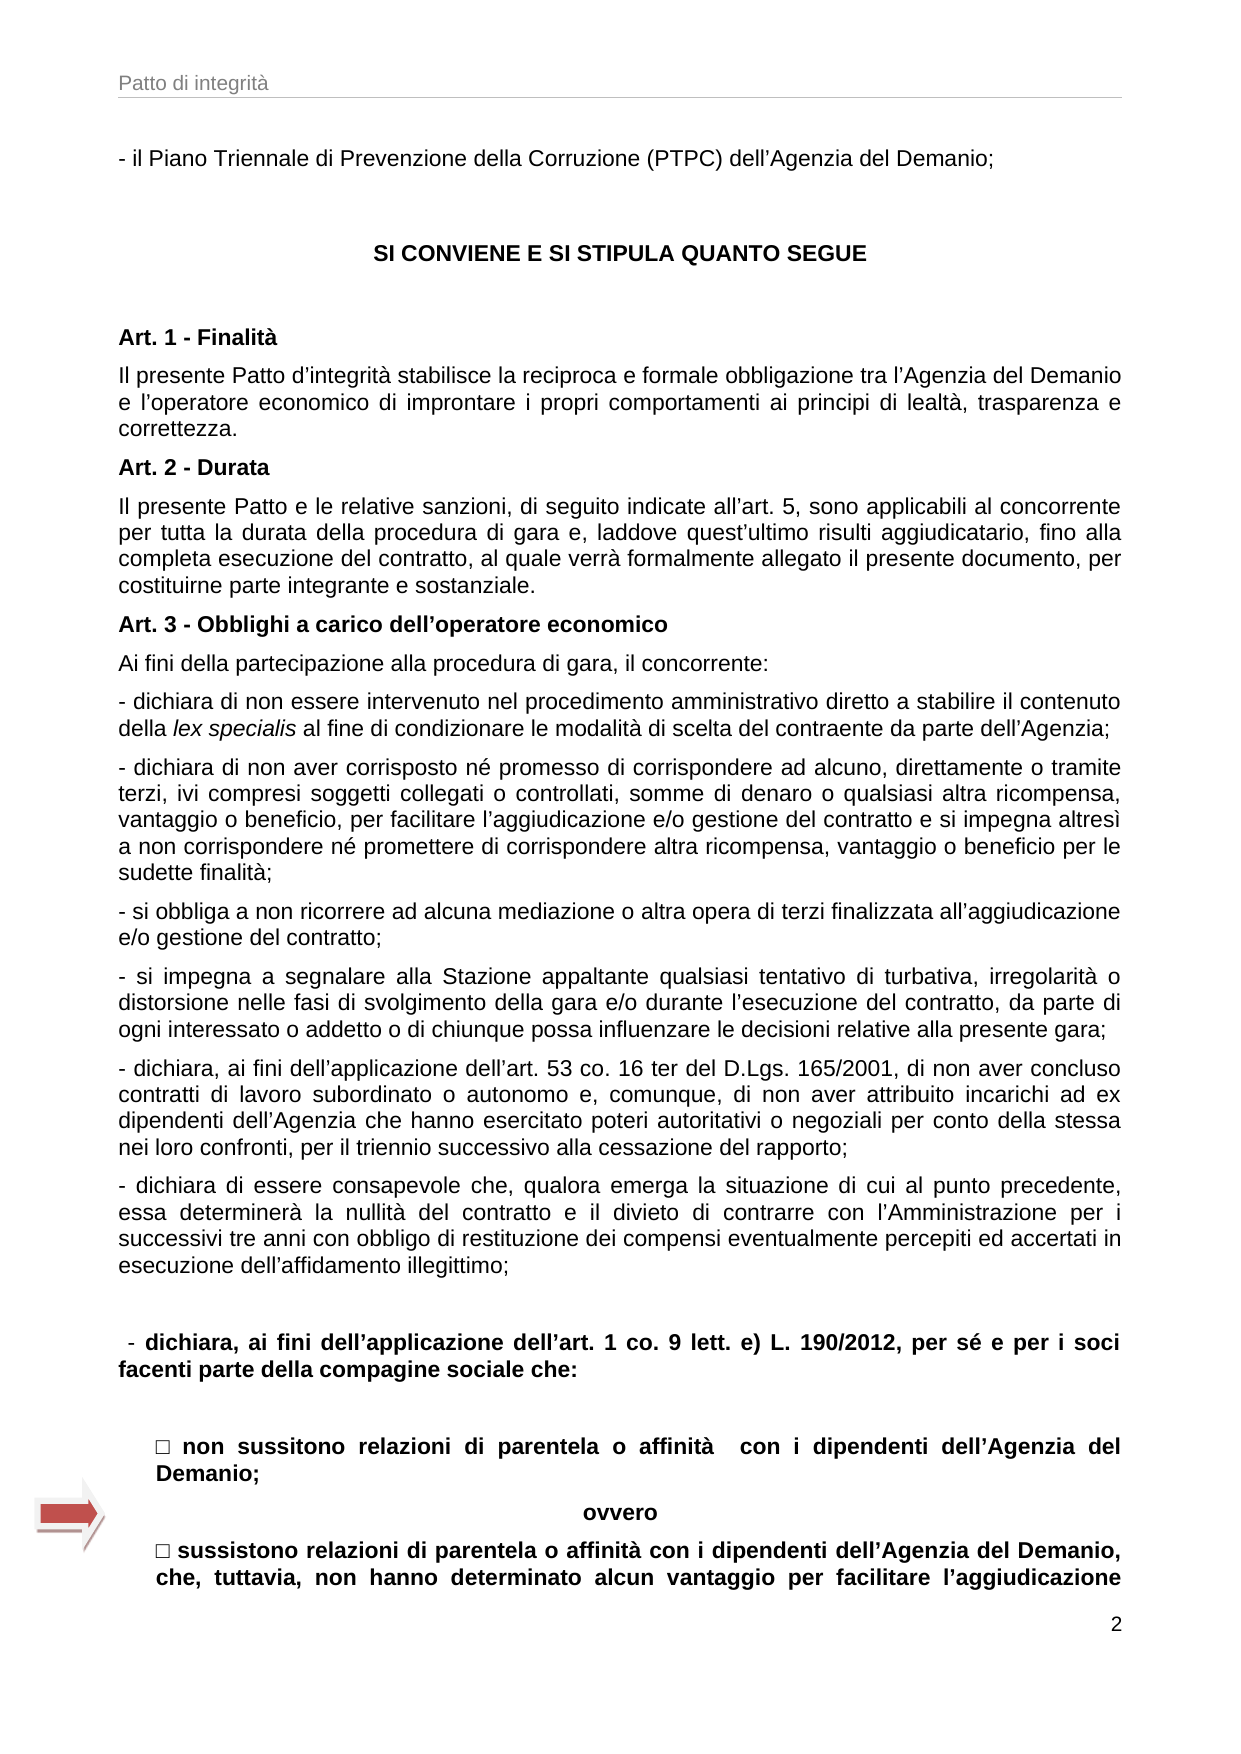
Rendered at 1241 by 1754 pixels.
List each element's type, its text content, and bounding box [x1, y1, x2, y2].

text - dichiara di essere consapevole che, qualora emerga la situazione di cui al punto precedente, essa determinerà la nullità del contratto e il divieto di contrarre con l’Amministrazione per i successivi tre anni con obbligo di restituzione dei compensi eventualmente percepiti ed accertati in esecuzione dell’affidamento illegittimo; [118, 1172, 1122, 1278]
text - dichiara di non essere intervenuto nel procedimento amministrativo diretto a stabilire il contenuto della lex specialis al fine di condizionare le modalità di scelta del contraente da parte dell’Agenzia; [118, 688, 1122, 741]
text □ sussistono relazioni di parentela o affinità con i dipendenti dell’Agenzia del Demanio, che, tuttavia, non hanno determinato alcun vantaggio per facilitare l’aggiudicazione [156, 1537, 1122, 1590]
text - dichiara, ai fini dell’applicazione dell’art. 53 co. 16 ter del D.Lgs. 165/2001, di non aver concluso contratti di lavoro subordinato o autonomo e, comunque, di non aver attribuito incarichi ad ex dipendenti dell’Agenzia che hanno esercitato poteri autoritativi o negoziali per conto della stessa nei loro confronti, per il triennio successivo alla cessazione del rapporto; [118, 1054, 1122, 1160]
text Art. 2 - Durata [118, 454, 1122, 480]
text Il presente Patto e le relative sanzioni, di seguito indicate all’art. 5, sono applicabili al concorrente per tutta la durata della procedura di gara e, laddove quest’ultimo risulti aggiudicatario, fino alla completa esecuzione del contratto, al quale verrà formalmente allegato il presente documento, per costituirne parte integrante e sostanziale. [118, 493, 1122, 598]
text - dichiara di non aver corrisposto né promesso di corrispondere ad alcuno, direttamente o tramite terzi, ivi compresi soggetti collegati o controllati, somme di denaro o qualsiasi altra ricompensa, vantaggio o beneficio, per facilitare l’aggiudicazione e/o gestione del contratto e si impegna altresì a non corrispondere né promettere di corrispondere altra ricompensa, vantaggio o beneficio per le sudette finalità; [118, 753, 1122, 885]
text □ non sussitono relazioni di parentela o affinità con i dipendenti dell’Agenzia del Demanio; [156, 1433, 1122, 1486]
text SI CONVIENE E SI STIPULA QUANTO SEGUE [118, 239, 1122, 266]
text - si obbliga a non ricorrere ad alcuna mediazione o altra opera di terzi finalizzata all’aggiudicazione e/o gestione del contratto; [118, 898, 1122, 951]
text Il presente Patto d’integrità stabilisce la reciproca e formale obbligazione tra l’Agenzia del Demanio e l’operatore economico di improntare i propri comportamenti ai principi di lealtà, trasparenza e correttezza. [118, 362, 1122, 441]
text ovvero [118, 1498, 1122, 1525]
text Art. 3 - Obblighi a carico dell’operatore economico [118, 611, 1122, 637]
text - dichiara, ai fini dell’applicazione dell’art. 1 co. 9 lett. e) L. 190/2012, per sé e per i soci facenti parte della compagine sociale che: [118, 1329, 1122, 1382]
text - il Piano Triennale di Prevenzione della Corruzione (PTPC) dell’Agenzia del Demanio; [118, 145, 1122, 171]
text Art. 1 - Finalità [118, 323, 1122, 350]
text Ai fini della partecipazione alla procedura di gara, il concorrente: [118, 649, 1122, 676]
text - si impegna a segnalare alla Stazione appaltante qualsiasi tentativo di turbativa, irregolarità o distorsione nelle fasi di svolgimento della gara e/o durante l’esecuzione del contratto, da parte di ogni interessato o addetto o di chiunque possa influenzare le decisioni relative alla presente gara; [118, 963, 1122, 1042]
